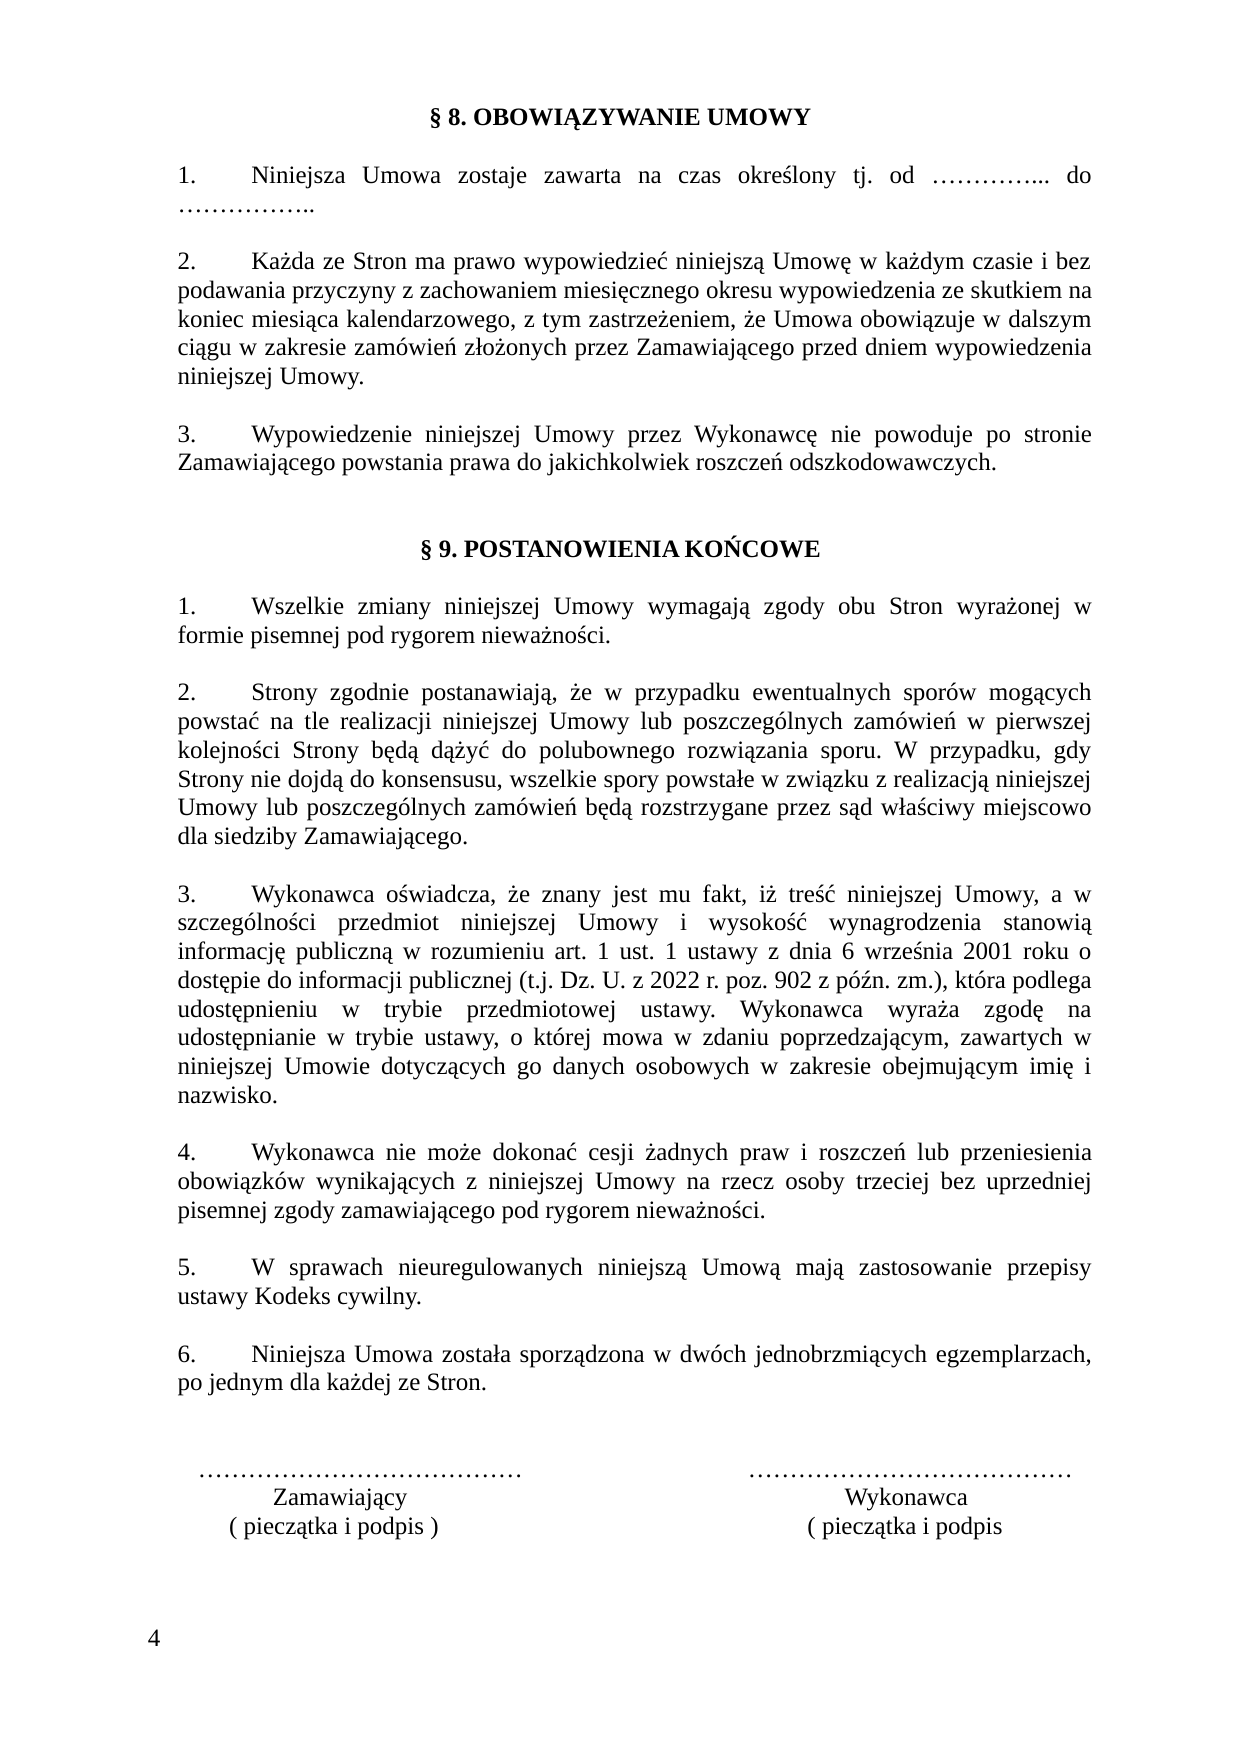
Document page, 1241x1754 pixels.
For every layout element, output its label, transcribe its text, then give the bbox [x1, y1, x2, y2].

list Niniejsza Umowa została sporządzona w dwóch jednobrzmiących egzemplarzach, po jednym dla każdej ze Stron. [177, 1339, 1092, 1396]
text Zamawiający Wykonawca [148, 1482, 1092, 1511]
list Wypowiedzenie niniejszej Umowy przez Wykonawcę nie powoduje po stronie Zamawiającego powstania prawa do jakichkolwiek roszczeń odszkodowawczych. [177, 419, 1092, 476]
list Wykonawca oświadcza, że znany jest mu fakt, iż treść niniejszej Umowy, a w szczególności przedmiot niniejszej Umowy i wysokość wynagrodzenia stanowią informację publiczną w rozumieniu art. 1 ust. 1 ustawy z dnia 6 września 2001 roku o dostępie do informacji publicznej (t.j. Dz. U. z 2022 r. poz. 902 z późn. zm.), która podlega udostępnieniu w trybie przedmiotowej ustawy. Wykonawca wyraża zgodę na udostępnianie w trybie ustawy, o której mowa w zdaniu poprzedzającym, zawartych w niniejszej Umowie dotyczących go danych osobowych w zakresie obejmującym imię i nazwisko. [177, 879, 1092, 1109]
list Strony zgodnie postanawiają, że w przypadku ewentualnych sporów mogących powstać na tle realizacji niniejszej Umowy lub poszczególnych zamówień w pierwszej kolejności Strony będą dążyć do polubownego rozwiązania sporu. W przypadku, gdy Strony nie dojdą do konsensusu, wszelkie spory powstałe w związku z realizacją niniejszej Umowy lub poszczególnych zamówień będą rozstrzygane przez sąd właściwy miejscowo dla siedziby Zamawiającego. [177, 677, 1092, 850]
text ( pieczątka i podpis ) ( pieczątka i podpis [148, 1511, 1092, 1540]
list Niniejsza Umowa zostaje zawarta na czas określony tj. od …………... do …………….. [177, 160, 1092, 217]
list W sprawach nieuregulowanych niniejszą Umową mają zastosowanie przepisy ustawy Kodeks cywilny. [177, 1252, 1092, 1310]
list Wykonawca nie może dokonać cesji żadnych praw i roszczeń lub przeniesienia obowiązków wynikających z niniejszej Umowy na rzecz osoby trzeciej bez uprzedniej pisemnej zgody zamawiającego pod rygorem nieważności. [177, 1137, 1092, 1224]
list Każda ze Stron ma prawo wypowiedzieć niniejszą Umowę w każdym czasie i bez podawania przyczyny z zachowaniem miesięcznego okresu wypowiedzenia ze skutkiem na koniec miesiąca kalendarzowego, z tym zastrzeżeniem, że Umowa obowiązuje w dalszym ciągu w zakresie zamówień złożonych przez Zamawiającego przed dniem wypowiedzenia niniejszej Umowy. [177, 246, 1092, 390]
list Wszelkie zmiany niniejszej Umowy wymagają zgody obu Stron wyrażonej w formie pisemnej pod rygorem nieważności. [177, 591, 1092, 649]
text § 9. POSTANOWIENIA KOŃCOWE [148, 534, 1092, 562]
text ………………………………… ………………………………… [148, 1454, 1092, 1482]
text § 8. OBOWIĄZYWANIE UMOWY [148, 102, 1092, 131]
